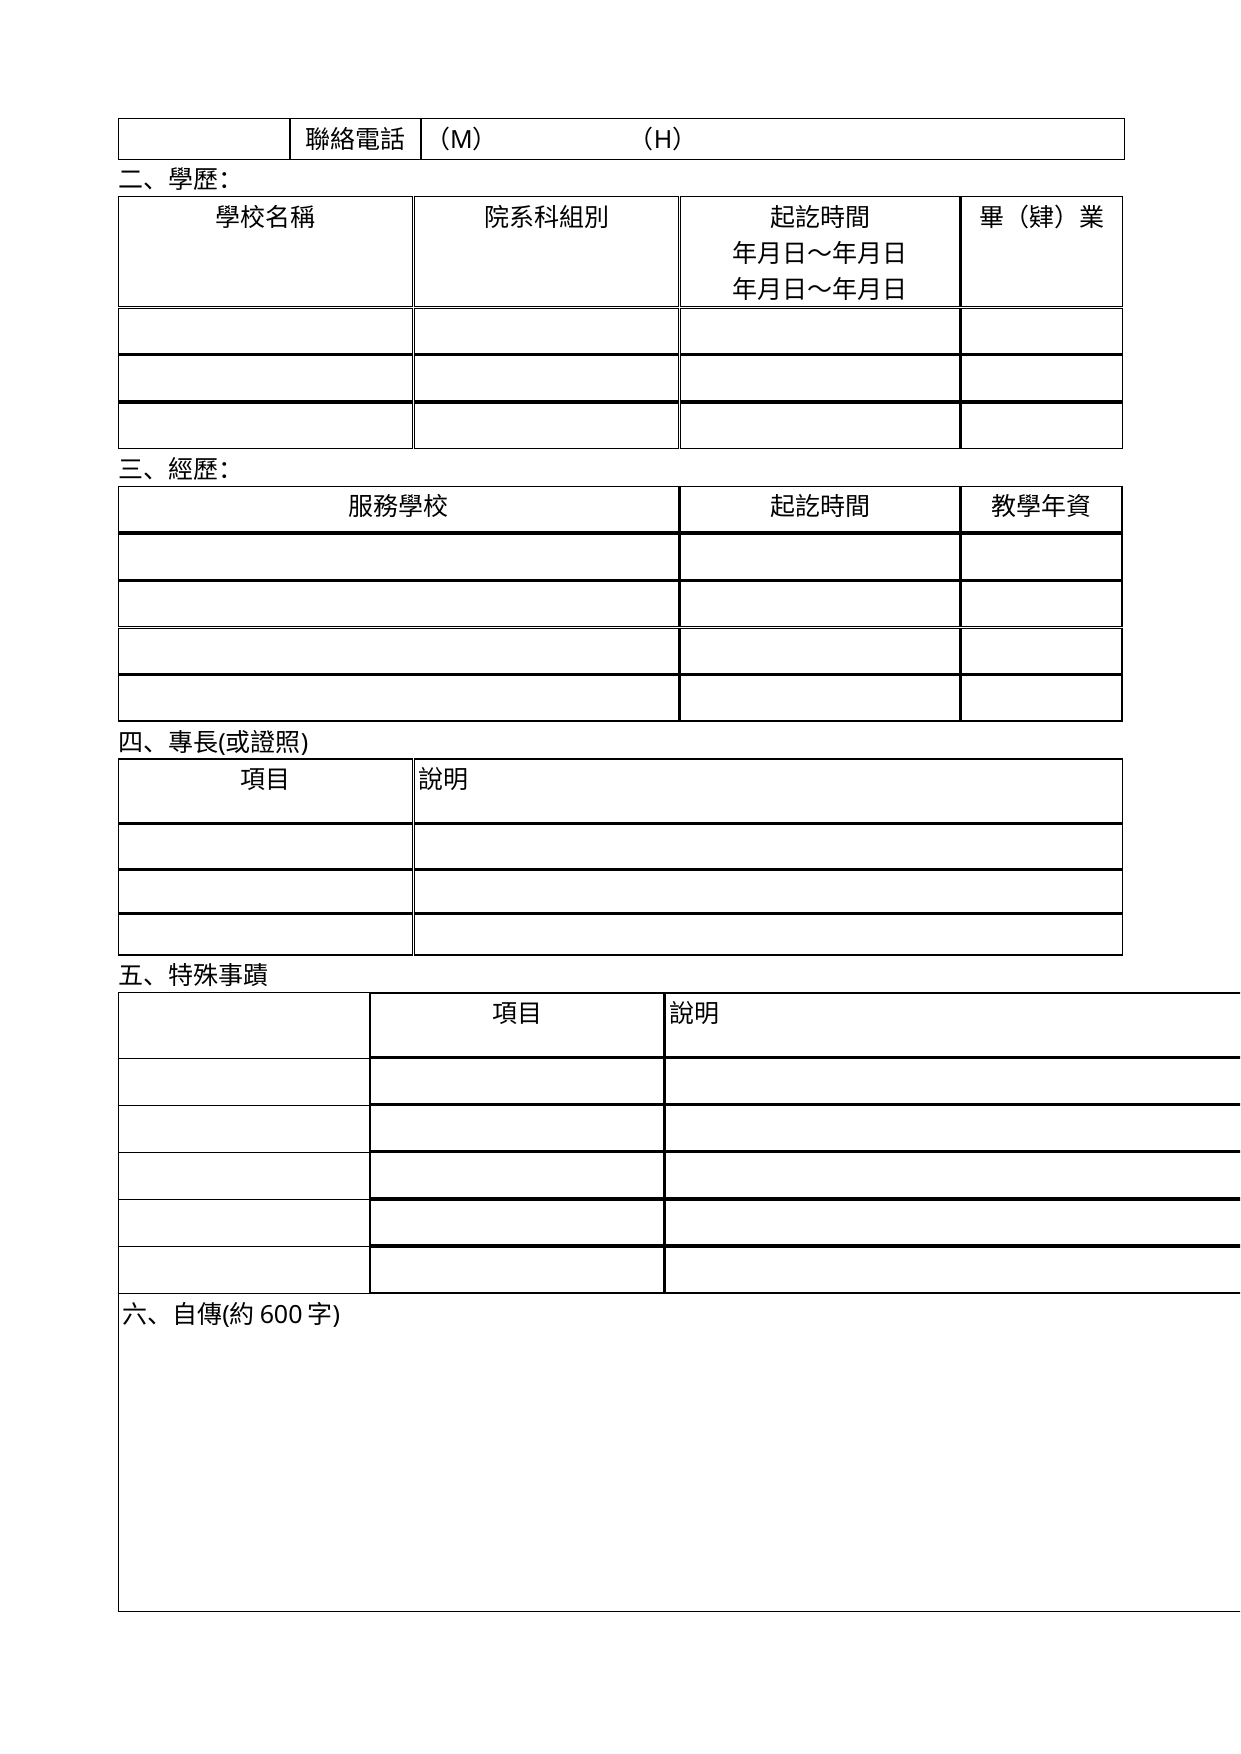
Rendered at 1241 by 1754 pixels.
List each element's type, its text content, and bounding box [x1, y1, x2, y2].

table_cell [415, 871, 1122, 912]
table_cell [119, 871, 412, 912]
table_cell [666, 1059, 1240, 1103]
table_cell [119, 1200, 369, 1246]
table_cell [681, 309, 959, 353]
text 四、專長(或證照) [118, 722, 1122, 758]
table_header 學校名稱 [119, 197, 412, 306]
table_cell [119, 535, 678, 579]
table_header 項目 [371, 994, 663, 1056]
table_cell [415, 356, 678, 400]
table_cell [962, 676, 1121, 720]
table_cell [666, 1201, 1240, 1244]
table_cell [962, 404, 1122, 448]
table_cell [681, 676, 959, 720]
table_cell [119, 1247, 369, 1293]
table_cell [962, 582, 1121, 626]
table_cell [666, 1106, 1240, 1150]
table_header 起訖時間 [681, 487, 959, 531]
table_cell （M） （H） [422, 119, 1124, 159]
table_cell [371, 1059, 663, 1103]
table_cell [119, 404, 412, 448]
table_header [119, 993, 369, 1058]
table_cell [962, 535, 1121, 579]
table_cell [962, 309, 1122, 353]
table_cell [119, 629, 678, 673]
table_header 項目 [119, 760, 412, 822]
table_cell 六、自傳(約600字) [119, 1294, 1240, 1611]
table_header 教學年資 [962, 487, 1121, 531]
text 五、特殊事蹟 [118, 956, 1122, 992]
table_header 說明 [415, 760, 1122, 822]
table_cell [415, 825, 1122, 868]
table_cell [119, 676, 678, 720]
table_cell [666, 1153, 1240, 1197]
table_cell [415, 404, 678, 448]
table_cell [962, 356, 1122, 400]
table_cell [371, 1201, 663, 1244]
table_header 起訖時間 年月日～年月日 年月日～年月日 [681, 197, 959, 306]
table_header 說明 [666, 994, 1240, 1056]
table_cell [371, 1153, 663, 1197]
table_cell [371, 1106, 663, 1150]
table_cell [119, 356, 412, 400]
table_header 院系科組別 [415, 197, 678, 306]
table_cell [119, 1153, 369, 1199]
table_cell [415, 915, 1122, 954]
table_header 服務學校 [119, 487, 678, 531]
table_cell [962, 629, 1121, 673]
table_cell [681, 582, 959, 626]
table_cell [681, 535, 959, 579]
table_cell 聯絡電話 [291, 119, 420, 159]
table_cell [415, 309, 678, 353]
table_cell [119, 309, 412, 353]
table_cell [119, 825, 412, 868]
table_cell [119, 582, 678, 626]
table_cell [371, 1248, 663, 1292]
table_header [119, 119, 289, 159]
table_header 畢（肄）業 [962, 197, 1122, 306]
text 二、學歷： [118, 160, 1122, 196]
table_cell [119, 915, 412, 954]
table_cell [681, 629, 959, 673]
table_cell [681, 356, 959, 400]
text 三、經歷： [118, 449, 1122, 486]
table_cell [666, 1248, 1240, 1292]
table_cell [119, 1106, 369, 1152]
table_cell [681, 404, 959, 448]
table_cell [119, 1059, 369, 1105]
